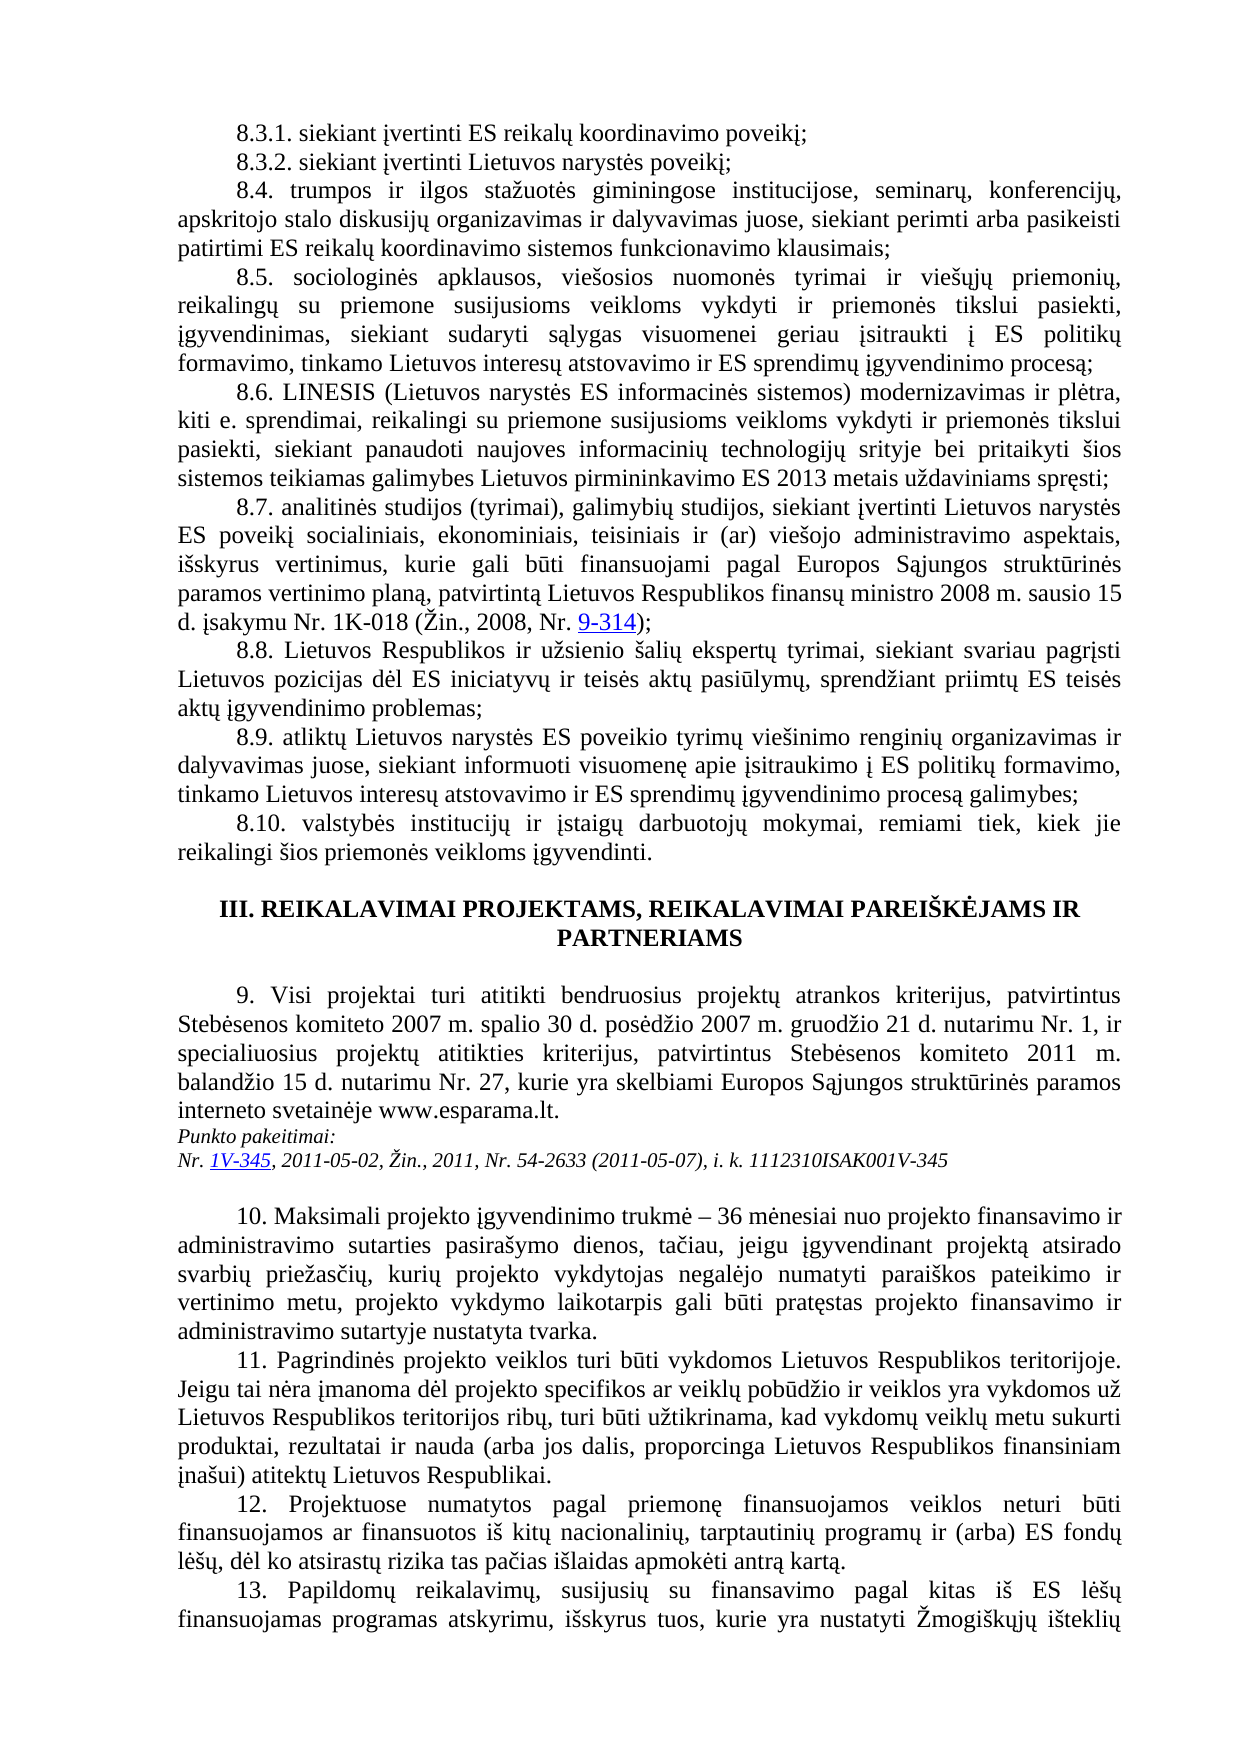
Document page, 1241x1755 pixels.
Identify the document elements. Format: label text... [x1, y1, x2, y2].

text 8.6. LINESIS (Lietuvos narystės ES informacinės sistemos) modernizavimas ir plėtra, kiti e. sprendimai, reikalingi su priemone susijusioms veikloms vykdyti ir priemonės tikslui pasiekti, siekiant panaudoti naujoves informacinių technologijų srityje bei pritaikyti šios sistemos teikiamas galimybes Lietuvos pirmininkavimo ES 2013 metais uždaviniams spręsti; [177, 377, 1122, 492]
text III. REIKALAVIMAI PROJEKTAMS, REIKALAVIMAI PAREIŠKĖJAMS IR PARTNERIAMS [177, 894, 1122, 952]
text Nr. 1V-345, 2011-05-02, Žin., 2011, Nr. 54-2633 (2011-05-07), i. k. 1112310ISAK001V-345 [177, 1148, 1122, 1172]
text 8.10. valstybės institucijų ir įstaigų darbuotojų mokymai, remiami tiek, kiek jie reikalingi šios priemonės veikloms įgyvendinti. [177, 808, 1122, 866]
text 8.9. atliktų Lietuvos narystės ES poveikio tyrimų viešinimo renginių organizavimas ir dalyvavimas juose, siekiant informuoti visuomenę apie įsitraukimo į ES politikų formavimo, tinkamo Lietuvos interesų atstovavimo ir ES sprendimų įgyvendinimo procesą galimybes; [177, 722, 1122, 808]
text 8.7. analitinės studijos (tyrimai), galimybių studijos, siekiant įvertinti Lietuvos narystės ES poveikį socialiniais, ekonominiais, teisiniais ir (ar) viešojo administravimo aspektais, išskyrus vertinimus, kurie gali būti finansuojami pagal Europos Sąjungos struktūrinės paramos vertinimo planą, patvirtintą Lietuvos Respublikos finansų ministro 2008 m. sausio 15 d. įsakymu Nr. 1K-018 (Žin., 2008, Nr. 9-314); [177, 492, 1122, 636]
text 8.3.2. siekiant įvertinti Lietuvos narystės poveikį; [177, 147, 1122, 176]
text 11. Pagrindinės projekto veiklos turi būti vykdomos Lietuvos Respublikos teritorijoje. Jeigu tai nėra įmanoma dėl projekto specifikos ar veiklų pobūdžio ir veiklos yra vykdomos už Lietuvos Respublikos teritorijos ribų, turi būti užtikrinama, kad vykdomų veiklų metu sukurti produktai, rezultatai ir nauda (arba jos dalis, proporcinga Lietuvos Respublikos finansiniam įnašui) atitektų Lietuvos Respublikai. [177, 1345, 1122, 1489]
text 9. Visi projektai turi atitikti bendruosius projektų atrankos kriterijus, patvirtintus Stebėsenos komiteto 2007 m. spalio 30 d. posėdžio 2007 m. gruodžio 21 d. nutarimu Nr. 1, ir specialiuosius projektų atitikties kriterijus, patvirtintus Stebėsenos komiteto 2011 m. balandžio 15 d. nutarimu Nr. 27, kurie yra skelbiami Europos Sąjungos struktūrinės paramos interneto svetainėje www.esparama.lt. [177, 981, 1122, 1124]
text 8.5. sociologinės apklausos, viešosios nuomonės tyrimai ir viešųjų priemonių, reikalingų su priemone susijusioms veikloms vykdyti ir priemonės tikslui pasiekti, įgyvendinimas, siekiant sudaryti sąlygas visuomenei geriau įsitraukti į ES politikų formavimo, tinkamo Lietuvos interesų atstovavimo ir ES sprendimų įgyvendinimo procesą; [177, 262, 1122, 377]
text 8.4. trumpos ir ilgos stažuotės giminingose institucijose, seminarų, konferencijų, apskritojo stalo diskusijų organizavimas ir dalyvavimas juose, siekiant perimti arba pasikeisti patirtimi ES reikalų koordinavimo sistemos funkcionavimo klausimais; [177, 176, 1122, 262]
text 12. Projektuose numatytos pagal priemonę finansuojamos veiklos neturi būti finansuojamos ar finansuotos iš kitų nacionalinių, tarptautinių programų ir (arba) ES fondų lėšų, dėl ko atsirastų rizika tas pačias išlaidas apmokėti antrą kartą. [177, 1489, 1122, 1575]
text 8.3.1. siekiant įvertinti ES reikalų koordinavimo poveikį; [177, 118, 1122, 147]
text 13. Papildomų reikalavimų, susijusių su finansavimo pagal kitas iš ES lėšų finansuojamas programas atskyrimu, išskyrus tuos, kurie yra nustatyti Žmogiškųjų išteklių [177, 1575, 1122, 1632]
text 8.8. Lietuvos Respublikos ir užsienio šalių ekspertų tyrimai, siekiant svariau pagrįsti Lietuvos pozicijas dėl ES iniciatyvų ir teisės aktų pasiūlymų, sprendžiant priimtų ES teisės aktų įgyvendinimo problemas; [177, 636, 1122, 722]
text 10. Maksimali projekto įgyvendinimo trukmė – 36 mėnesiai nuo projekto finansavimo ir administravimo sutarties pasirašymo dienos, tačiau, jeigu įgyvendinant projektą atsirado svarbių priežasčių, kurių projekto vykdytojas negalėjo numatyti paraiškos pateikimo ir vertinimo metu, projekto vykdymo laikotarpis gali būti pratęstas projekto finansavimo ir administravimo sutartyje nustatyta tvarka. [177, 1201, 1122, 1345]
text Punkto pakeitimai: [177, 1124, 1122, 1148]
